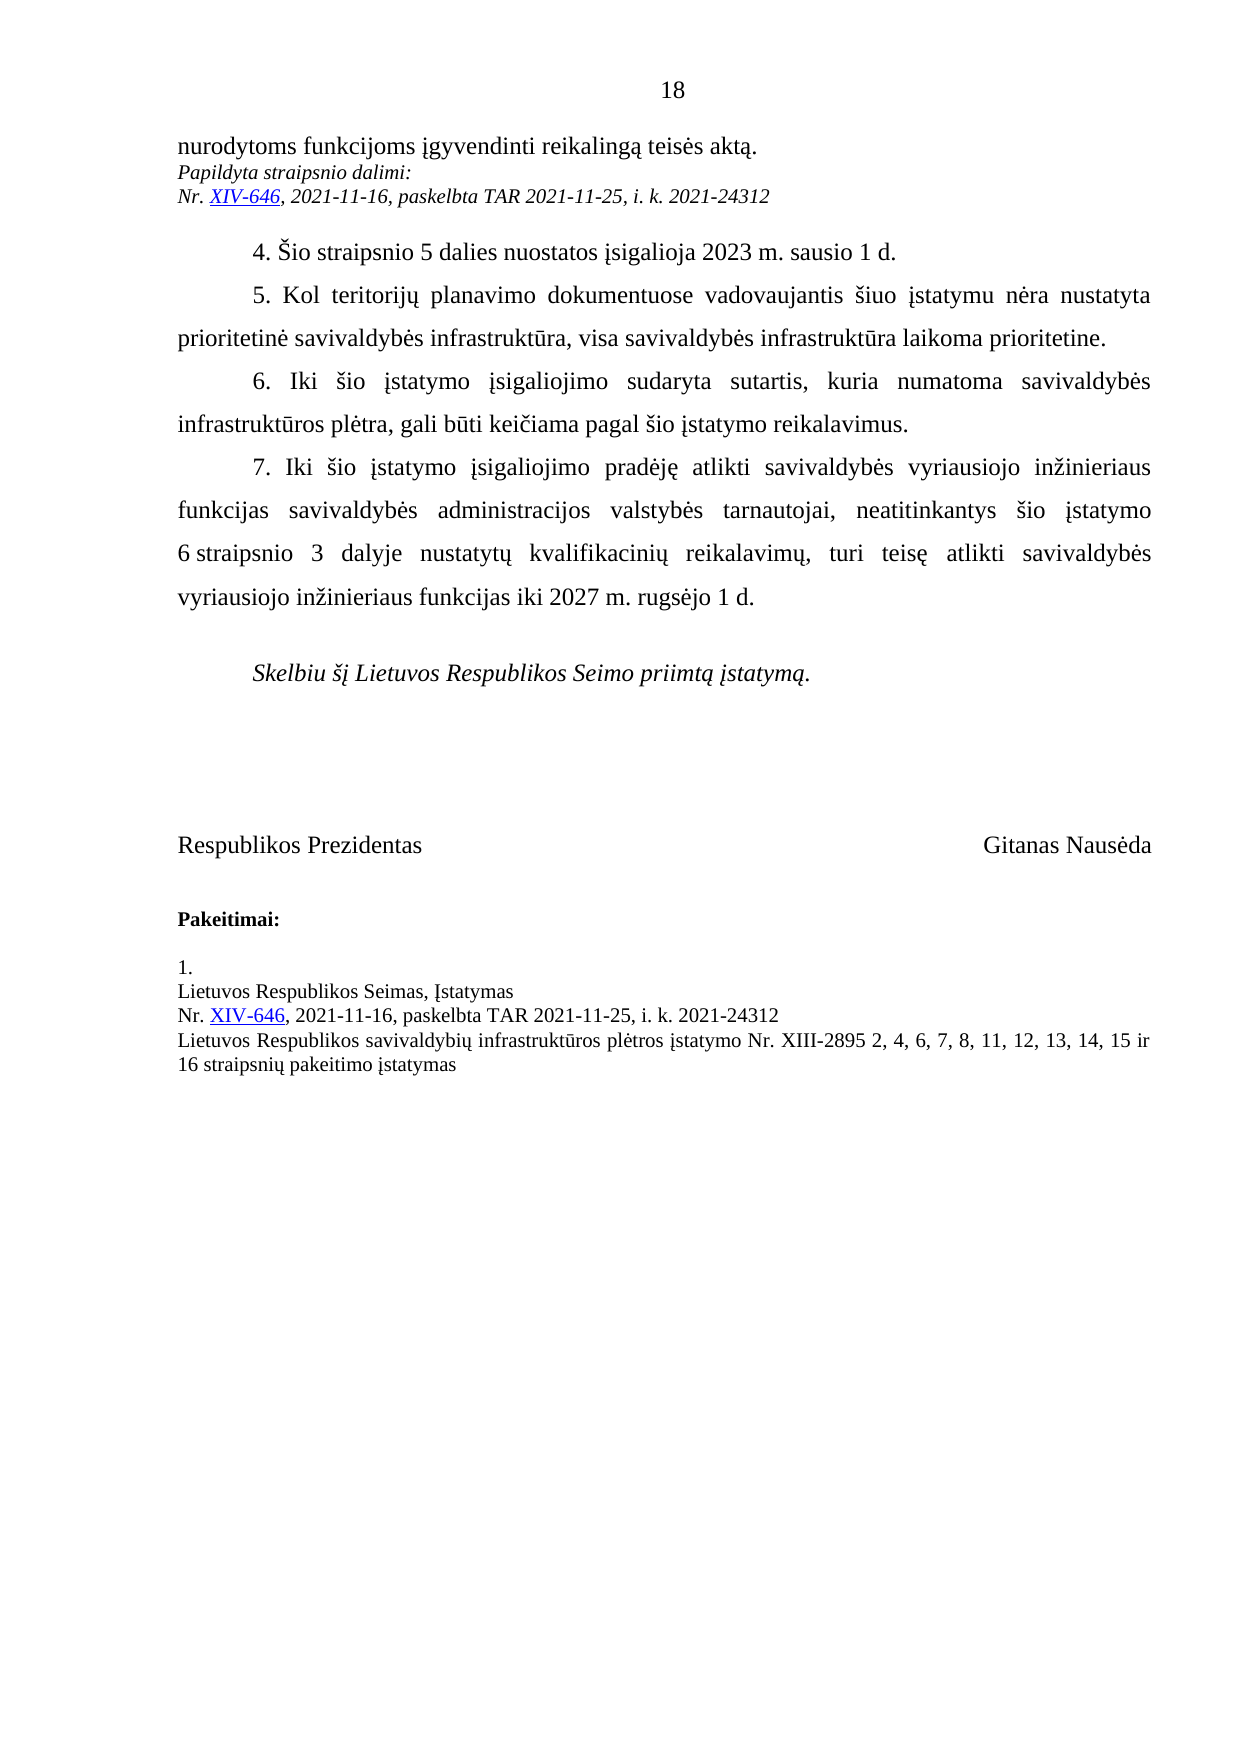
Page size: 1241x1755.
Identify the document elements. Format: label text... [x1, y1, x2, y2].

text Nr. XIV-646, 2021-11-16, paskelbta TAR 2021-11-25, i. k. 2021-24312 [177, 184, 1152, 208]
text Papildyta straipsnio dalimi: [177, 160, 1152, 184]
text nurodytoms funkcijoms įgyvendinti reikalingą teisės aktą. [177, 118, 1152, 160]
text 5. Kol teritorijų planavimo dokumentuose vadovaujantis šiuo įstatymu nėra nustatyta prioritetinė savivaldybės infrastruktūra, visa savivaldybės infrastruktūra laikoma prioritetine. [177, 280, 1152, 352]
text Respublikos Prezidentas Gitanas Nausėda [177, 830, 1152, 859]
text 7. Iki šio įstatymo įsigaliojimo pradėję atlikti savivaldybės vyriausiojo inžinieriaus funkcijas savivaldybės administracijos valstybės tarnautojai, neatitinkantys šio įstatymo 6 straipsnio 3 dalyje nustatytų kvalifikacinių reikalavimų, turi teisę atlikti savivaldybės vyriausiojo inžinieriaus funkcijas iki 2027 m. rugsėjo 1 d. [177, 452, 1152, 610]
text Skelbiu šį Lietuvos Respublikos Seimo priimtą įstatymą. [177, 658, 1152, 687]
text 4. Šio straipsnio 5 dalies nuostatos įsigalioja 2023 m. sausio 1 d. [177, 237, 1152, 265]
text Pakeitimai: [177, 907, 1152, 931]
text 1. [177, 955, 1152, 979]
text 6. Iki šio įstatymo įsigaliojimo sudaryta sutartis, kuria numatoma savivaldybės infrastruktūros plėtra, gali būti keičiama pagal šio įstatymo reikalavimus. [177, 366, 1152, 438]
text Lietuvos Respublikos savivaldybių infrastruktūros plėtros įstatymo Nr. XIII-2895 2, 4, 6, 7, 8, 11, 12, 13, 14, 15 ir 16 straipsnių pakeitimo įstatymas [177, 1027, 1152, 1076]
text Lietuvos Respublikos Seimas, Įstatymas [177, 979, 1152, 1003]
text Nr. XIV-646, 2021-11-16, paskelbta TAR 2021-11-25, i. k. 2021-24312 [177, 1003, 1152, 1027]
